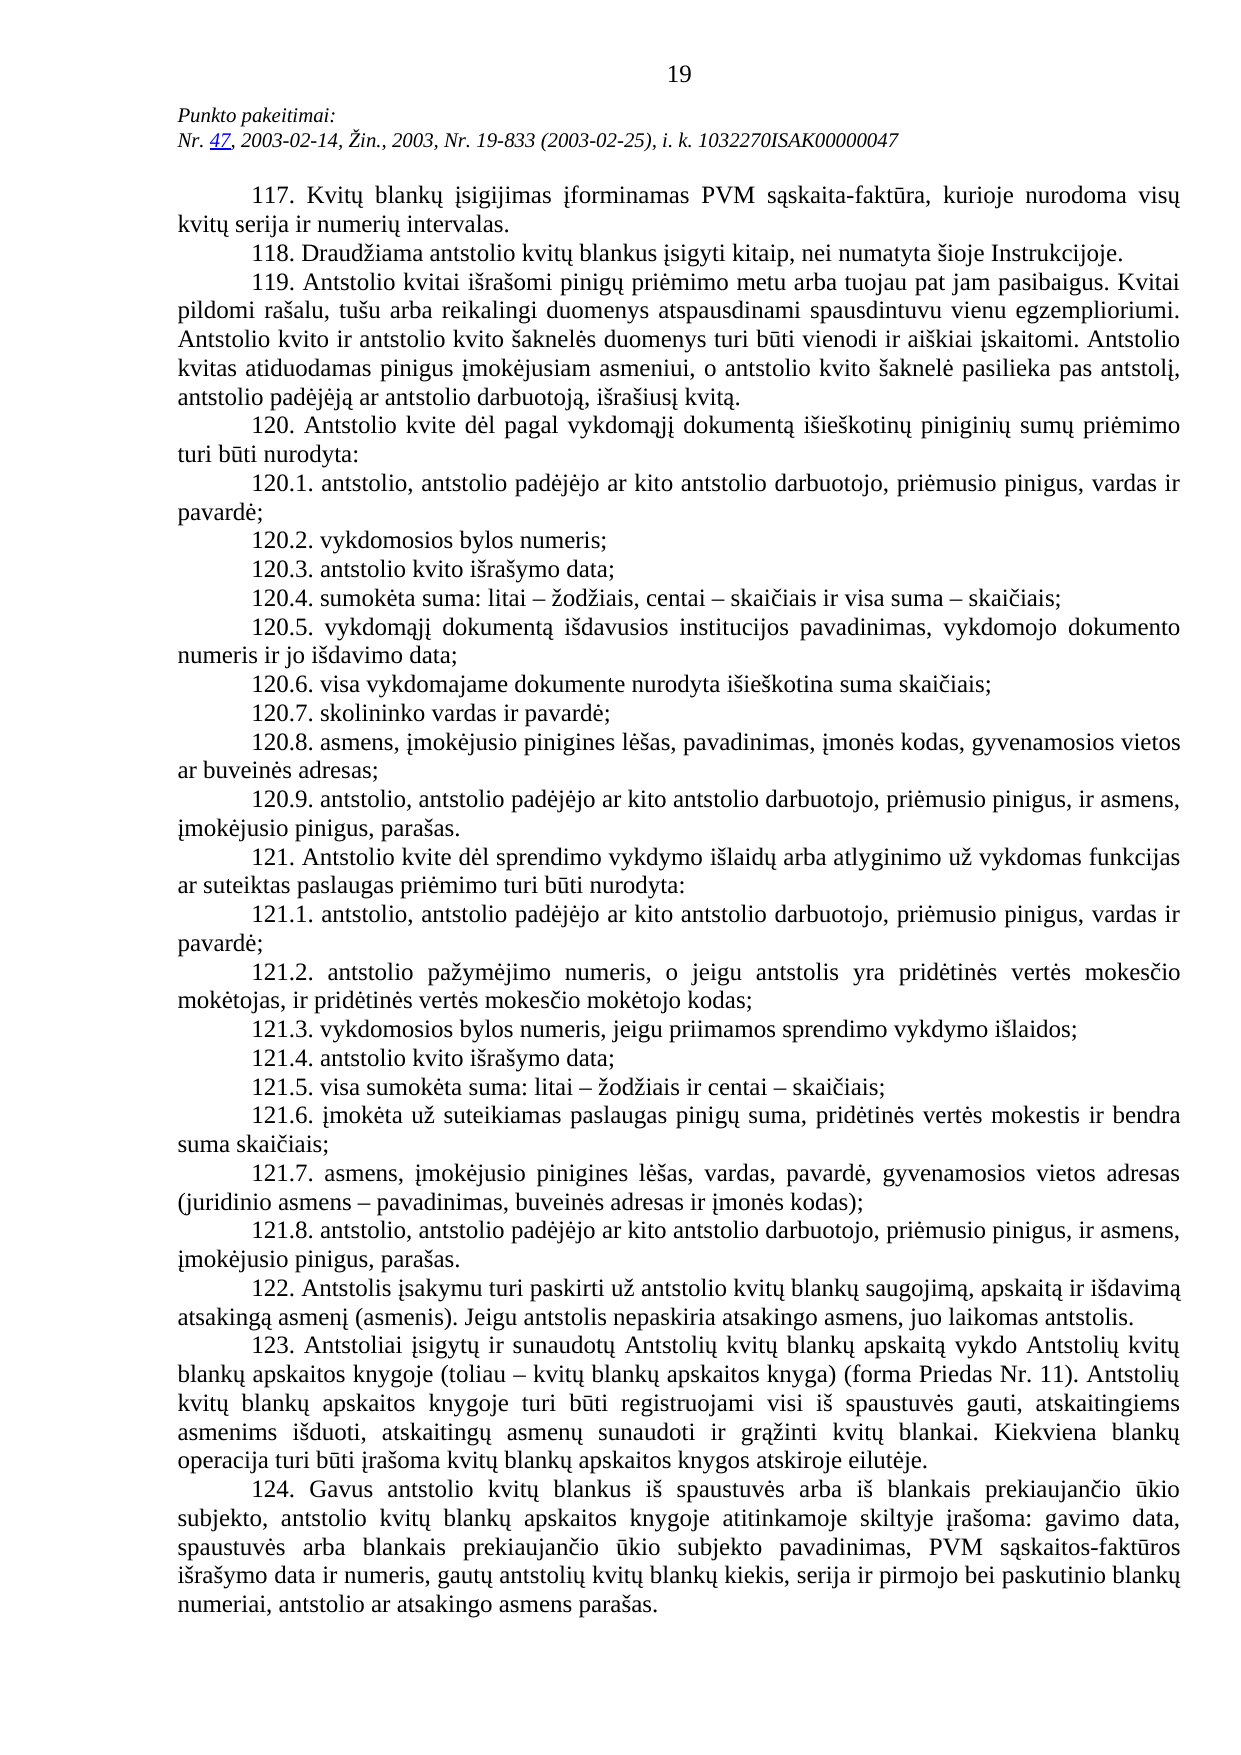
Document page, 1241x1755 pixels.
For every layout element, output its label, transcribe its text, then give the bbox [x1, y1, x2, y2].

text 123. Antstoliai įsigytų ir sunaudotų Antstolių kvitų blankų apskaitą vykdo Antstolių kvitų blankų apskaitos knygoje (toliau – kvitų blankų apskaitos knyga) (forma Priedas Nr. 11). Antstolių kvitų blankų apskaitos knygoje turi būti registruojami visi iš spaustuvės gauti, atskaitingiems asmenims išduoti, atskaitingų asmenų sunaudoti ir grąžinti kvitų blankai. Kiekviena blankų operacija turi būti įrašoma kvitų blankų apskaitos knygos atskiroje eilutėje. [177, 1330, 1181, 1474]
text 120.3. antstolio kvito išrašymo data; [177, 554, 1181, 583]
text 120.9. antstolio, antstolio padėjėjo ar kito antstolio darbuotojo, priėmusio pinigus, ir asmens, įmokėjusio pinigus, parašas. [177, 784, 1181, 842]
text 120.7. skolininko vardas ir pavardė; [177, 698, 1181, 727]
text 117. Kvitų blankų įsigijimas įforminamas PVM sąskaita-faktūra, kurioje nurodoma visų kvitų serija ir numerių intervalas. [177, 180, 1181, 238]
text Punkto pakeitimai: [177, 103, 1181, 127]
text 120. Antstolio kvite dėl pagal vykdomąjį dokumentą išieškotinų piniginių sumų priėmimo turi būti nurodyta: [177, 410, 1181, 468]
text 121.4. antstolio kvito išrašymo data; [177, 1043, 1181, 1072]
text 121.2. antstolio pažymėjimo numeris, o jeigu antstolis yra pridėtinės vertės mokesčio mokėtojas, ir pridėtinės vertės mokesčio mokėtojo kodas; [177, 957, 1181, 1014]
text 120.4. sumokėta suma: litai – žodžiais, centai – skaičiais ir visa suma – skaičiais; [177, 583, 1181, 612]
text 120.6. visa vykdomajame dokumente nurodyta išieškotina suma skaičiais; [177, 669, 1181, 698]
text 118. Draudžiama antstolio kvitų blankus įsigyti kitaip, nei numatyta šioje Instrukcijoje. [177, 238, 1181, 267]
text 121. Antstolio kvite dėl sprendimo vykdymo išlaidų arba atlyginimo už vykdomas funkcijas ar suteiktas paslaugas priėmimo turi būti nurodyta: [177, 842, 1181, 899]
text 120.8. asmens, įmokėjusio pinigines lėšas, pavadinimas, įmonės kodas, gyvenamosios vietos ar buveinės adresas; [177, 727, 1181, 784]
text 124. Gavus antstolio kvitų blankus iš spaustuvės arba iš blankais prekiaujančio ūkio subjekto, antstolio kvitų blankų apskaitos knygoje atitinkamoje skiltyje įrašoma: gavimo data, spaustuvės arba blankais prekiaujančio ūkio subjekto pavadinimas, PVM sąskaitos-faktūros išrašymo data ir numeris, gautų antstolių kvitų blankų kiekis, serija ir pirmojo bei paskutinio blankų numeriai, antstolio ar atsakingo asmens parašas. [177, 1474, 1181, 1618]
text 120.5. vykdomąjį dokumentą išdavusios institucijos pavadinimas, vykdomojo dokumento numeris ir jo išdavimo data; [177, 612, 1181, 669]
text 121.6. įmokėta už suteikiamas paslaugas pinigų suma, pridėtinės vertės mokestis ir bendra suma skaičiais; [177, 1100, 1181, 1158]
text 121.7. asmens, įmokėjusio pinigines lėšas, vardas, pavardė, gyvenamosios vietos adresas (juridinio asmens – pavadinimas, buveinės adresas ir įmonės kodas); [177, 1158, 1181, 1215]
text 121.1. antstolio, antstolio padėjėjo ar kito antstolio darbuotojo, priėmusio pinigus, vardas ir pavardė; [177, 899, 1181, 957]
text Nr. 47, 2003-02-14, Žin., 2003, Nr. 19-833 (2003-02-25), i. k. 1032270ISAK00000047 [177, 127, 1181, 152]
text 122. Antstolis įsakymu turi paskirti už antstolio kvitų blankų saugojimą, apskaitą ir išdavimą atsakingą asmenį (asmenis). Jeigu antstolis nepaskiria atsakingo asmens, juo laikomas antstolis. [177, 1273, 1181, 1330]
text 121.5. visa sumokėta suma: litai – žodžiais ir centai – skaičiais; [177, 1072, 1181, 1100]
text 120.1. antstolio, antstolio padėjėjo ar kito antstolio darbuotojo, priėmusio pinigus, vardas ir pavardė; [177, 468, 1181, 525]
text 119. Antstolio kvitai išrašomi pinigų priėmimo metu arba tuojau pat jam pasibaigus. Kvitai pildomi rašalu, tušu arba reikalingi duomenys atspausdinami spausdintuvu vienu egzemplioriumi. Antstolio kvito ir antstolio kvito šaknelės duomenys turi būti vienodi ir aiškiai įskaitomi. Antstolio kvitas atiduodamas pinigus įmokėjusiam asmeniui, o antstolio kvito šaknelė pasilieka pas antstolį, antstolio padėjėją ar antstolio darbuotoją, išrašiusį kvitą. [177, 267, 1181, 410]
text 121.8. antstolio, antstolio padėjėjo ar kito antstolio darbuotojo, priėmusio pinigus, ir asmens, įmokėjusio pinigus, parašas. [177, 1215, 1181, 1273]
text 120.2. vykdomosios bylos numeris; [177, 525, 1181, 554]
text 121.3. vykdomosios bylos numeris, jeigu priimamos sprendimo vykdymo išlaidos; [177, 1014, 1181, 1043]
